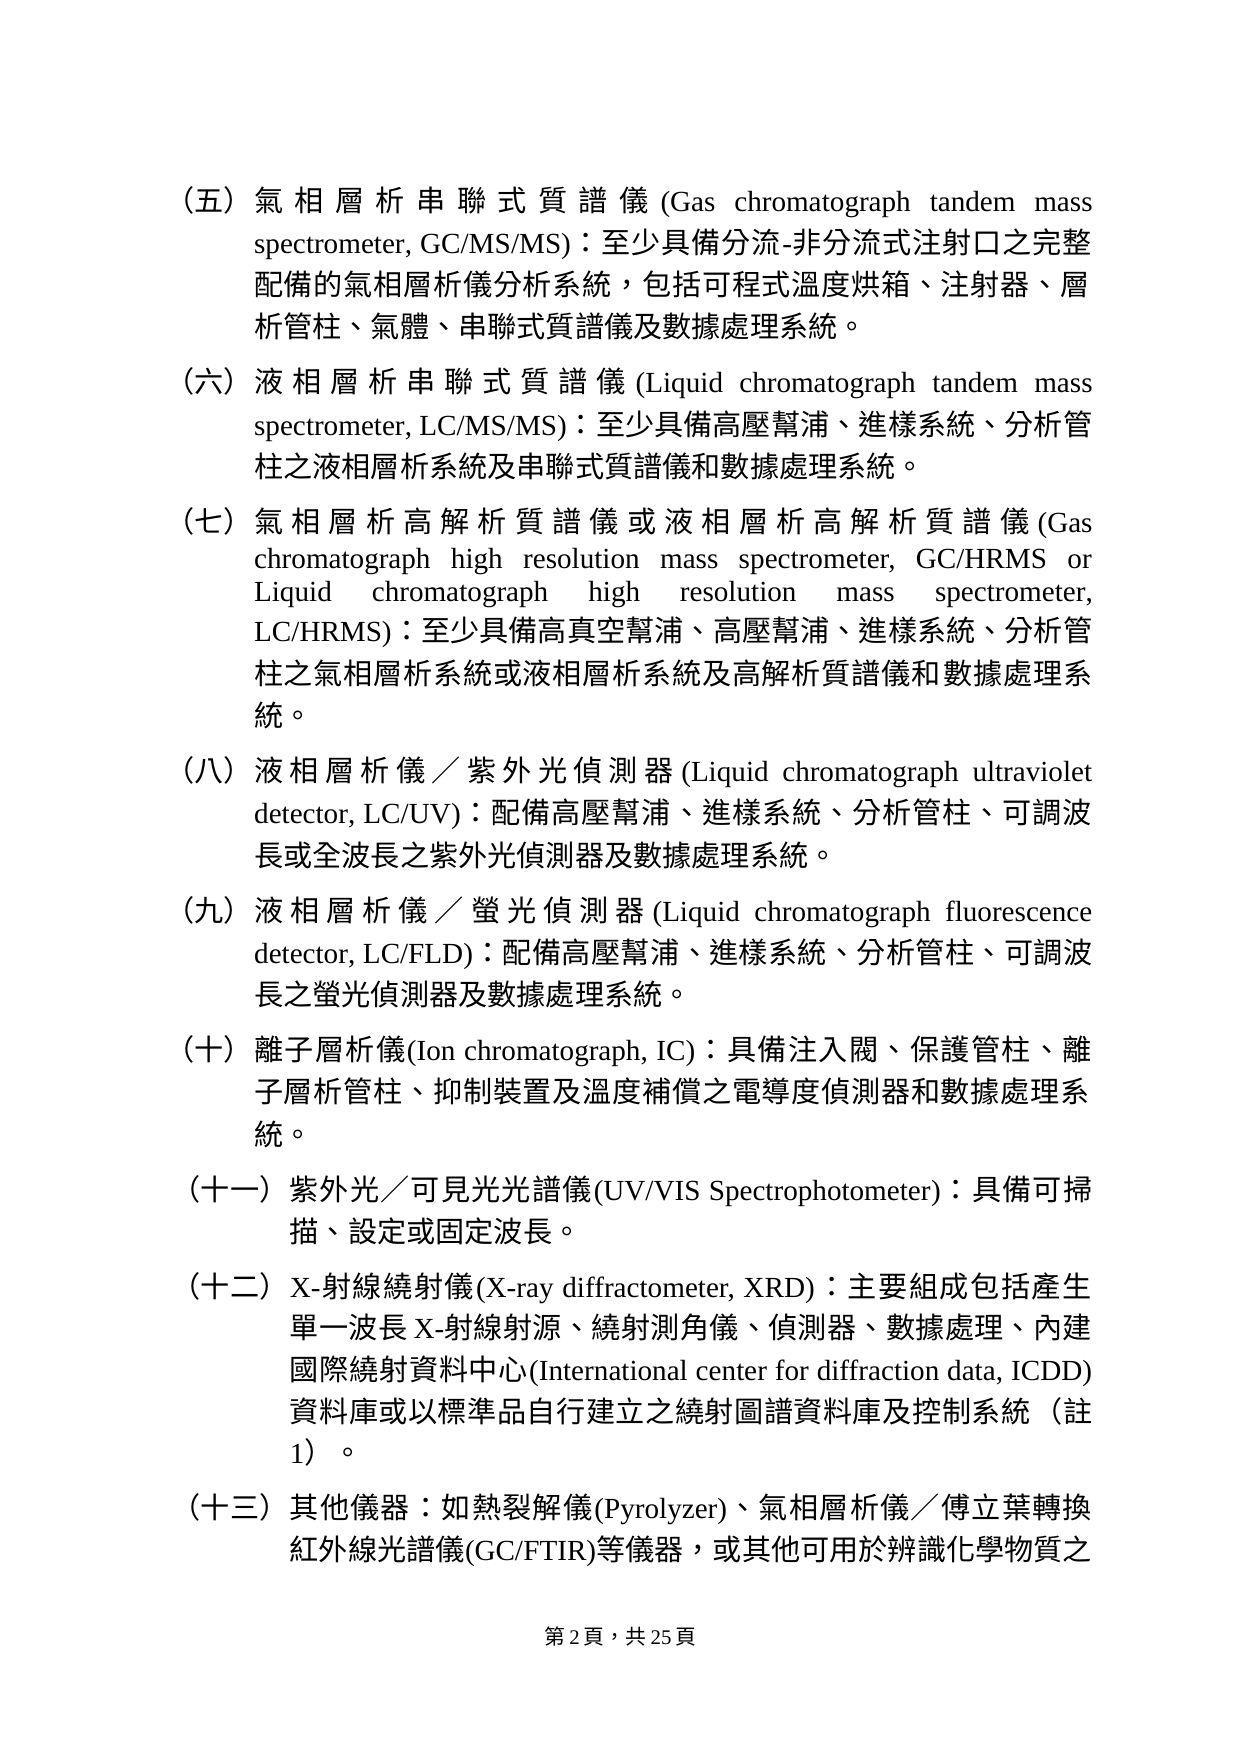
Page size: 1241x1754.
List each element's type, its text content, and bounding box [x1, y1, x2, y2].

list X-射線繞射儀(X-ray diffractometer, XRD)：主要組成包括產生單一波長X-射線射源、繞射測角儀、偵測器、數據處理、內建國際繞射資料中心(International center for diffraction data, ICDD)資料庫或以標準品自行建立之繞射圖譜資料庫及控制系統（註1）。 [171, 1264, 1092, 1472]
list 氣相層析串聯式質譜儀(Gas chromatograph tandem mass spectrometer, GC/MS/MS)：至少具備分流-非分流式注射口之完整配備的氣相層析儀分析系統，包括可程式溫度烘箱、注射器、層析管柱、氣體、串聯式質譜儀及數據處理系統。 [165, 177, 1092, 346]
list 其他儀器：如熱裂解儀(Pyrolyzer)、氣相層析儀／傅立葉轉換紅外線光譜儀(GC/FTIR)等儀器，或其他可用於辨識化學物質之儀器。 [171, 1485, 1092, 1569]
list 離子層析儀(Ion chromatograph, IC)：具備注入閥、保護管柱、離子層析管柱、抑制裝置及溫度補償之電導度偵測器和數據處理系統。 [165, 1027, 1092, 1154]
list 紫外光／可見光光譜儀(UV/VIS Spectrophotometer)：具備可掃描、設定或固定波長。 [171, 1166, 1092, 1251]
list 液相層析儀／螢光偵測器(Liquid chromatograph fluorescence detector, LC/FLD)：配備高壓幫浦、進樣系統、分析管柱、可調波長之螢光偵測器及數據處理系統。 [165, 887, 1092, 1014]
list 氣相層析高解析質譜儀或液相層析高解析質譜儀(Gas chromatograph high resolution mass spectrometer, GC/HRMS or Liquid chromatograph high resolution mass spectrometer, LC/HRMS)：至少具備高真空幫浦、高壓幫浦、進樣系統、分析管柱之氣相層析系統或液相層析系統及高解析質譜儀和數據處理系統。 [165, 499, 1092, 735]
list 液相層析串聯式質譜儀(Liquid chromatograph tandem mass spectrometer, LC/MS/MS)：至少具備高壓幫浦、進樣系統、分析管柱之液相層析系統及串聯式質譜儀和數據處理系統。 [165, 359, 1092, 486]
list 液相層析儀／紫外光偵測器(Liquid chromatograph ultraviolet detector, LC/UV)：配備高壓幫浦、進樣系統、分析管柱、可調波長或全波長之紫外光偵測器及數據處理系統。 [165, 748, 1092, 874]
